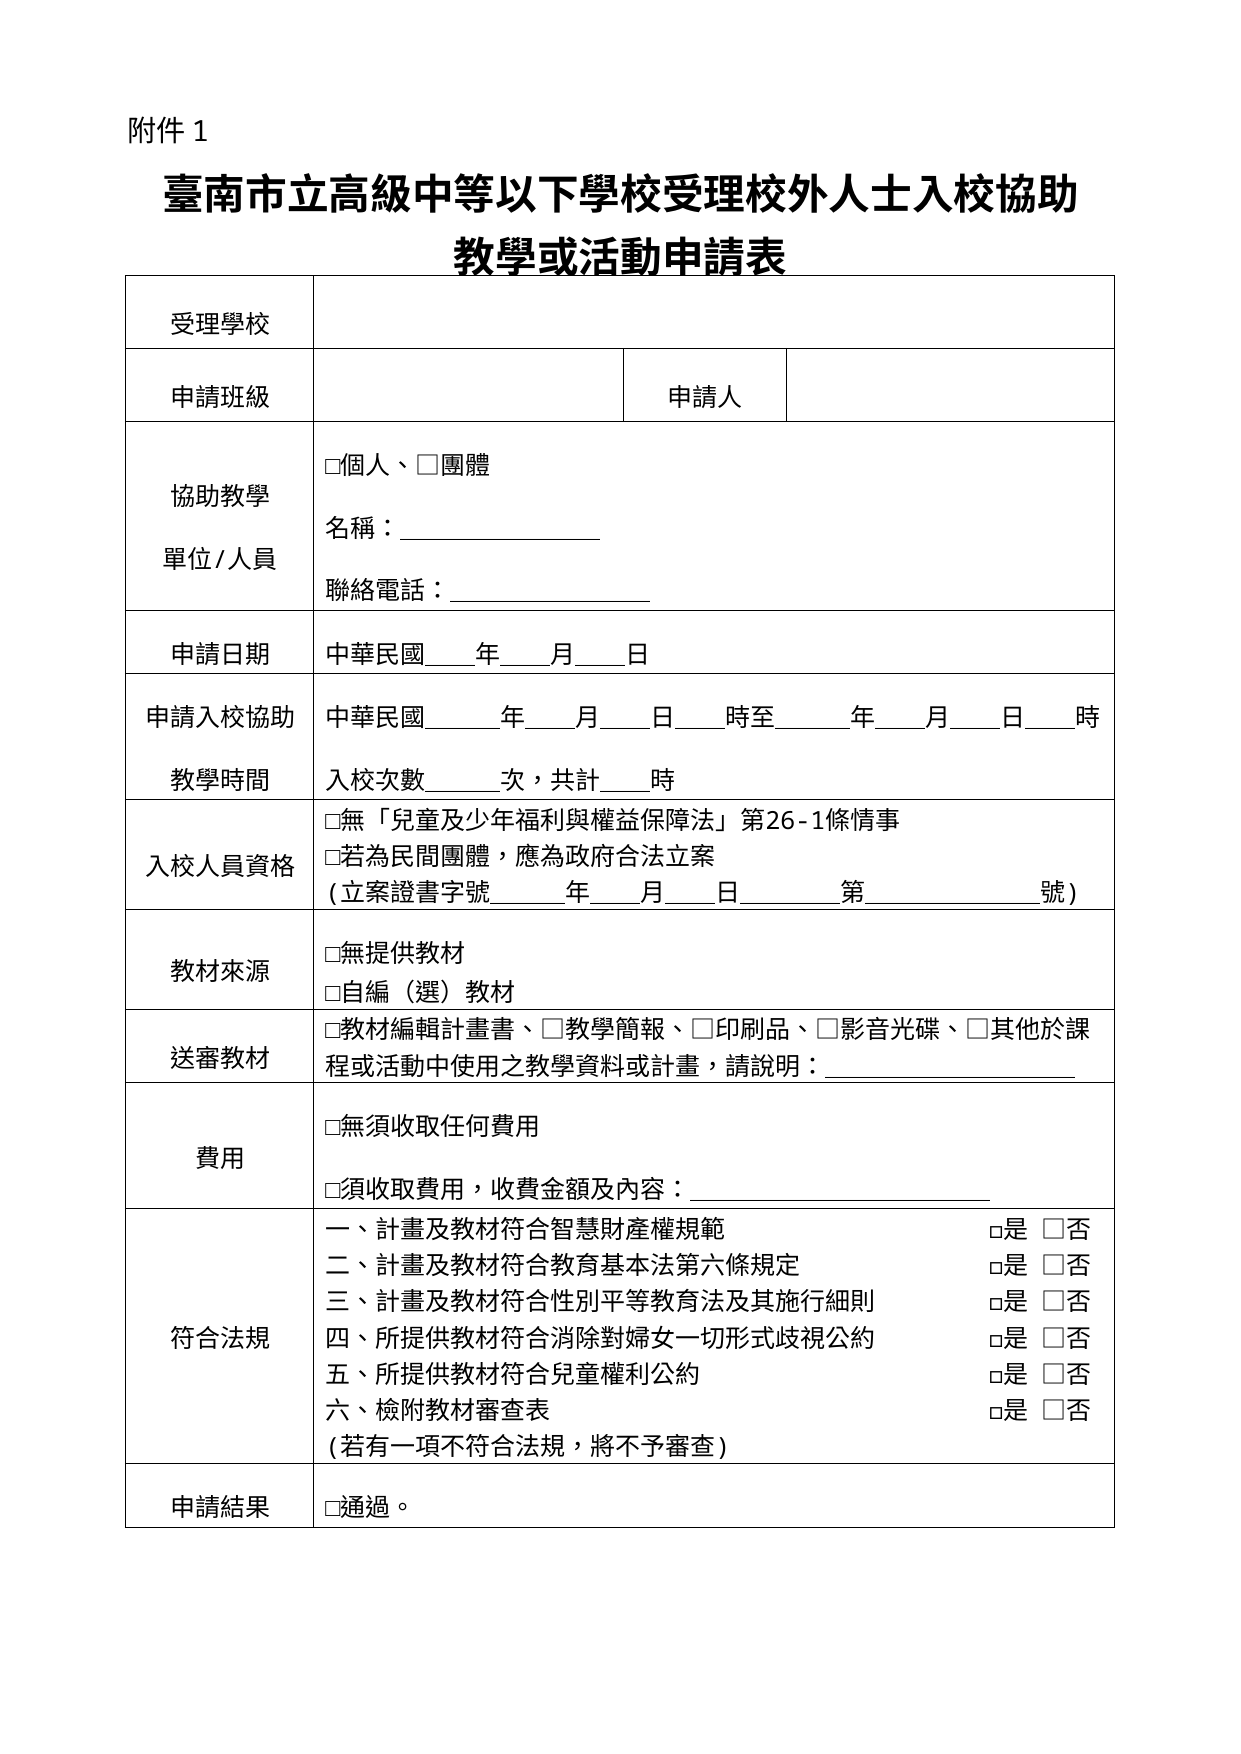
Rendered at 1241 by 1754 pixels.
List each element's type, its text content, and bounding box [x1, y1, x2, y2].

table_cell 費用 [126, 1083, 313, 1208]
table_cell 中華民國＿＿年＿＿月＿＿日 [314, 611, 1114, 673]
table_cell 教材來源 [126, 910, 313, 1009]
table_cell [314, 349, 623, 421]
text 臺南市立高級中等以下學校受理校外人士入校協助 [112, 150, 1128, 212]
table_cell 中華民國＿＿＿年＿＿月＿＿日＿＿時至＿＿＿年＿＿月＿＿日＿＿時 入校次數＿＿＿次，共計＿＿時 [314, 674, 1114, 799]
table_cell □無提供教材 □自編（選）教材 [314, 910, 1114, 1009]
table_cell 申請結果 [126, 1464, 313, 1527]
text 附件1 [127, 87, 1128, 150]
table_cell □無「兒童及少年福利與權益保障法」第26-1條情事 □若為民間團體，應為政府合法立案 (立案證書字號＿＿＿年＿＿月＿＿日＿＿＿＿第＿＿＿＿＿＿＿號) [314, 800, 1114, 909]
table_cell 符合法規 [126, 1209, 313, 1463]
table_cell 一、計畫及教材符合智慧財產權規範 □是 □否 二、計畫及教材符合教育基本法第六條規定 □是 □否 三、計畫及教材符合性別平等教育法及其施行細則 □是 □否 四、所提供教材符合消除對婦女一切形式歧視公約 □是 □否 五、所提供教材符合兒童權利公約 □是 □否 六、檢附教材審查表 □是 □否 (若有一項不符合法規，將不予審查) [314, 1209, 1114, 1463]
table_cell □教材編輯計畫書、□教學簡報、□印刷品、□影音光碟、□其他於課程或活動中使用之教學資料或計畫，請說明：＿＿＿＿＿＿＿＿＿＿ [314, 1010, 1114, 1082]
table_cell □無須收取任何費用 □須收取費用，收費金額及內容：＿＿＿＿＿＿＿＿＿＿＿＿ [314, 1083, 1114, 1208]
table_cell 入校人員資格 [126, 800, 313, 909]
table_cell [787, 349, 1114, 421]
text 教學或活動申請表 [112, 212, 1128, 275]
table_cell 協助教學 單位/人員 [126, 422, 313, 609]
table_cell 申請班級 [126, 349, 313, 421]
table_header [314, 276, 1114, 348]
table_cell 申請人 [624, 349, 786, 421]
table_cell □個人、□團體 名稱：＿＿＿＿＿＿＿＿ 聯絡電話：＿＿＿＿＿＿＿＿ [314, 422, 1114, 609]
table_header 受理學校 [126, 276, 313, 348]
table_cell 申請日期 [126, 611, 313, 673]
table_cell 申請入校協助教學時間 [126, 674, 313, 799]
table_cell □通過。 [314, 1464, 1114, 1527]
table_cell 送審教材 [126, 1010, 313, 1082]
